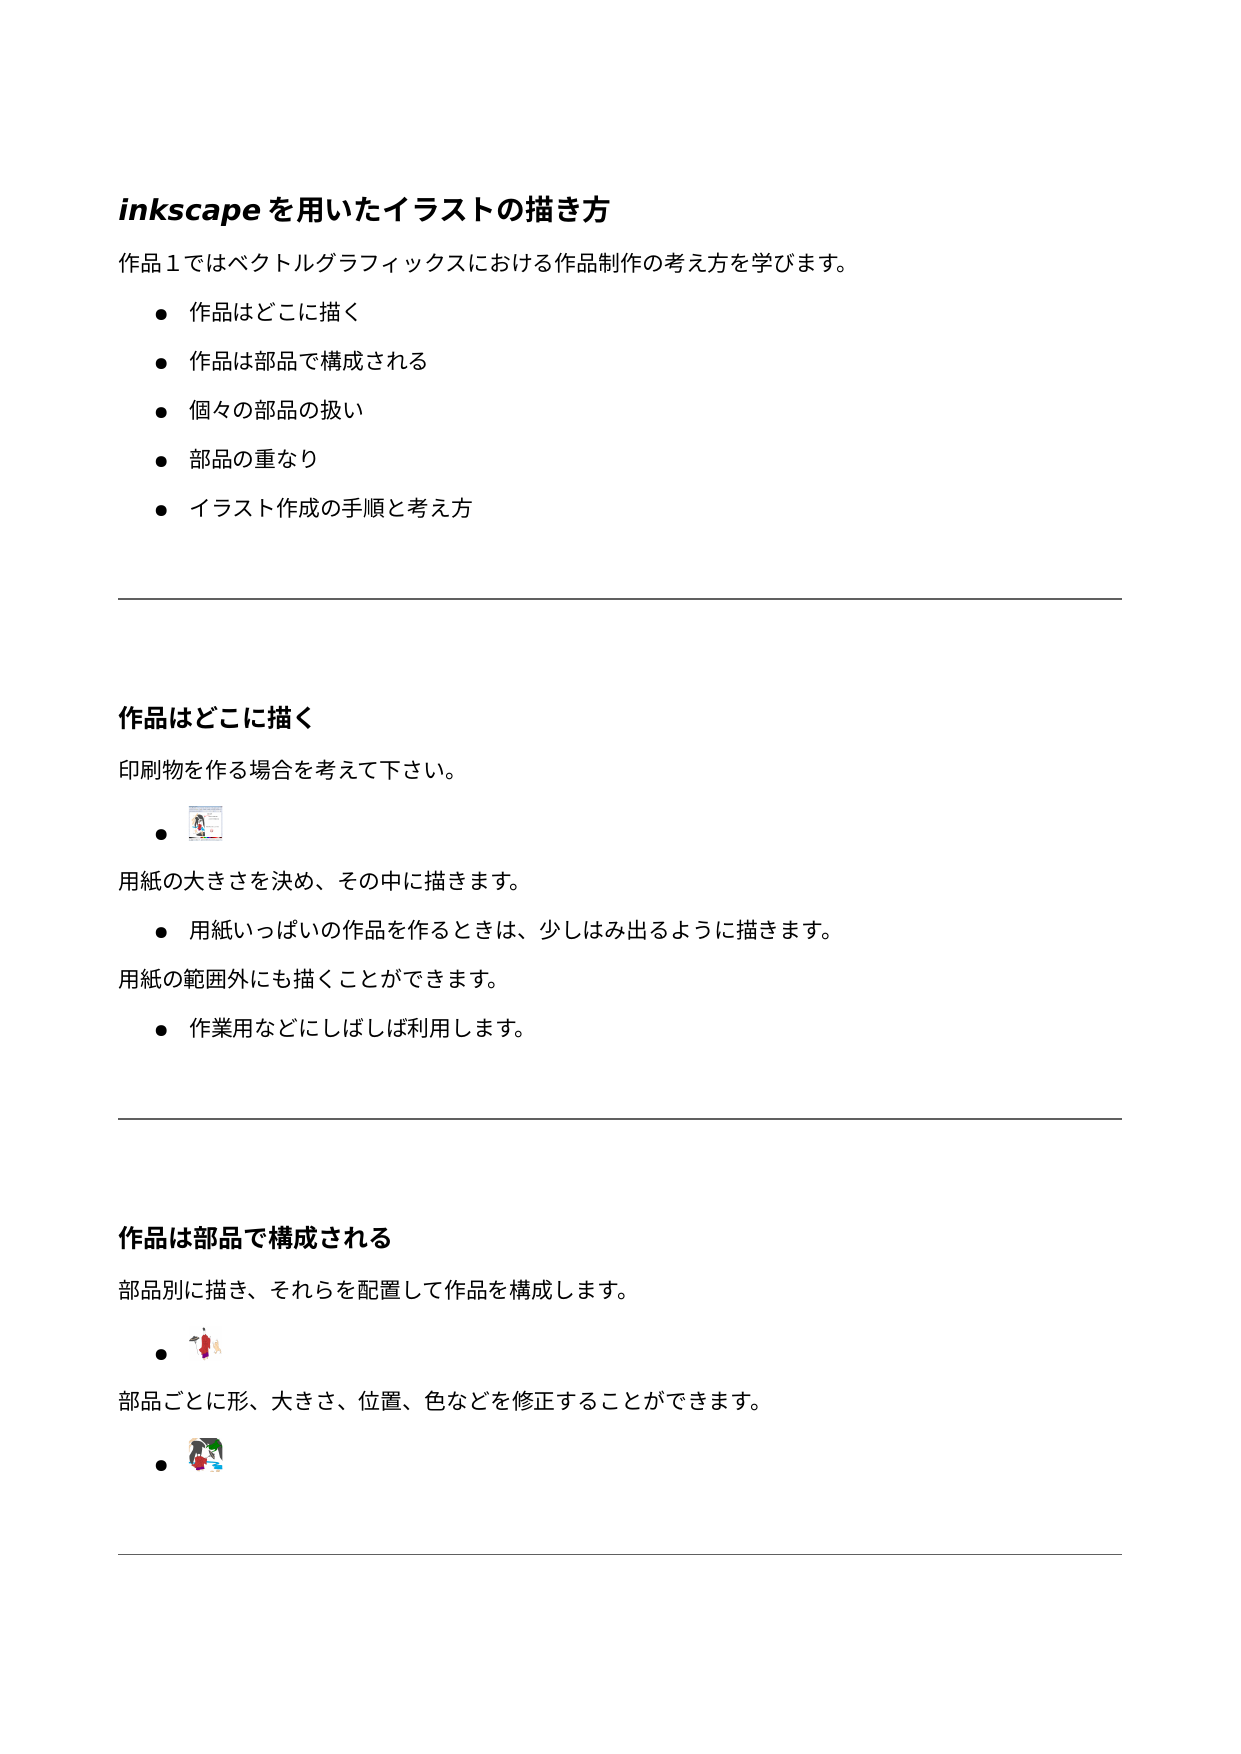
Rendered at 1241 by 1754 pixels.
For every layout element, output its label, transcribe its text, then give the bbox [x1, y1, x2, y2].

subtitle inkscapeを用いたイラストの描き方 [118, 193, 1122, 227]
picture [188, 806, 223, 841]
list 個々の部品の扱い [153, 398, 1122, 424]
picture [188, 1438, 223, 1472]
list 作品はどこに描く [153, 300, 1122, 326]
picture [188, 1326, 223, 1361]
text 部品別に描き、それらを配置して作品を構成します。 [118, 1278, 1122, 1303]
list 作業用などにしばしば利用します。 [153, 1016, 1122, 1042]
list イラスト作成の手順と考え方 [153, 496, 1122, 522]
text 部品ごとに形、大きさ、位置、色などを修正することができます。 [118, 1389, 1122, 1415]
list 作品は部品で構成される [153, 349, 1122, 375]
text 用紙の大きさを決め、その中に描きます。 [118, 869, 1122, 895]
text 用紙の範囲外にも描くことができます。 [118, 967, 1122, 993]
subtitle 作品はどこに描く [118, 704, 1122, 733]
subtitle 作品は部品で構成される [118, 1224, 1122, 1253]
list 用紙いっぱいの作品を作るときは、少しはみ出るように描きます。 [153, 918, 1122, 944]
text 作品１ではベクトルグラフィックスにおける作品制作の考え方を学びます。 [118, 251, 1122, 277]
text 印刷物を作る場合を考えて下さい。 [118, 758, 1122, 783]
list 部品の重なり [153, 447, 1122, 473]
